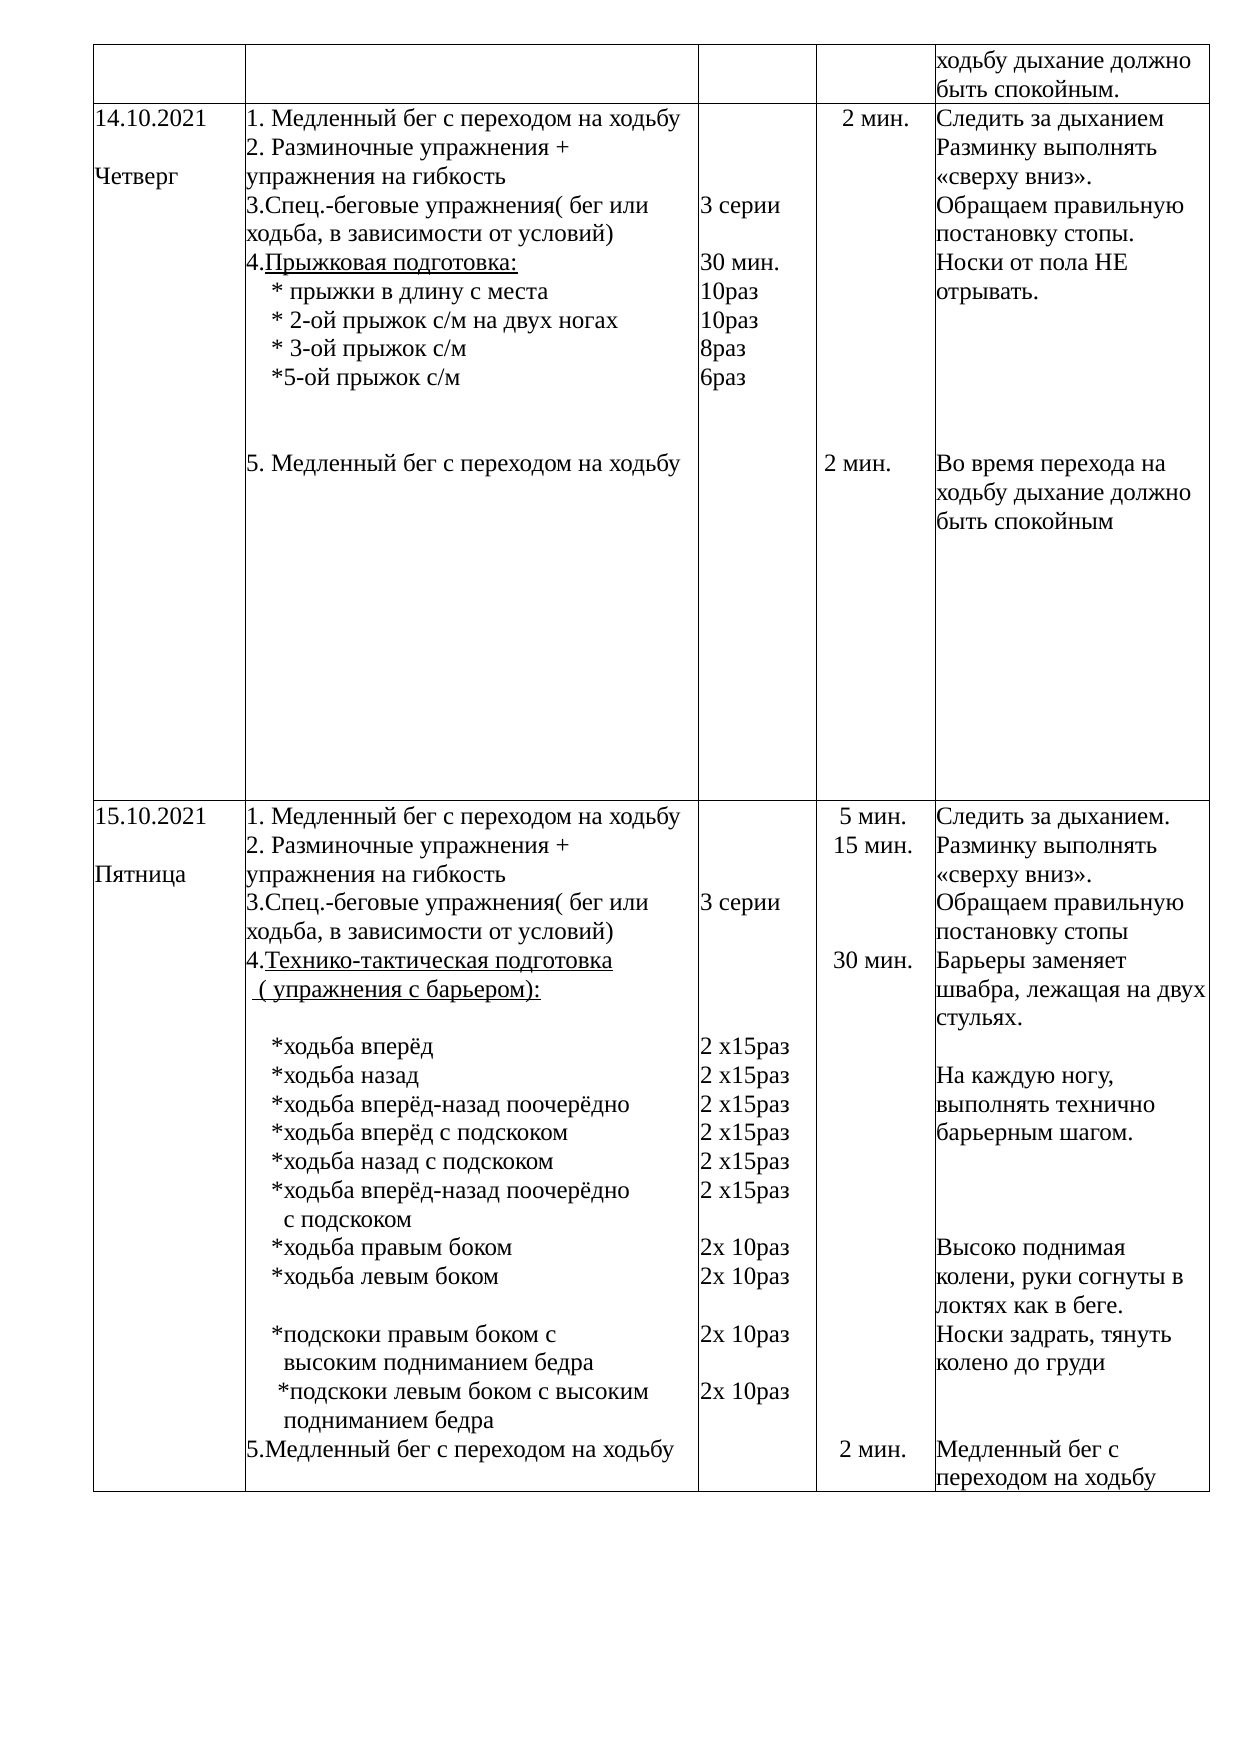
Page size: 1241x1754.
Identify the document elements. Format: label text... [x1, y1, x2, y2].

table_cell [94, 45, 245, 102]
table_cell 1. Медленный бег с переходом на ходьбу 2. Разминочные упражнения + упражнения на гибкость 3.Спец.-беговые упражнения( бег или ходьба, в зависимости от условий) 4.Прыжковая подготовка: * прыжки в длину с места * 2-ой прыжок с/м на двух ногах * 3-ой прыжок с/м *5-ой прыжок с/м 5. Медленный бег с переходом на ходьбу [246, 104, 698, 800]
table_cell 14.10.2021 Четверг [94, 104, 245, 800]
table_cell 3 серии 2 х15раз 2 х15раз 2 х15раз 2 х15раз 2 х15раз 2 х15раз 2х 10раз 2х 10раз 2х 10раз 2х 10раз [699, 801, 816, 1491]
table_cell Следить за дыханием. Разминку выполнять «сверху вниз». Обращаем правильную постановку стопы Барьеры заменяет швабра, лежащая на двух стульях. На каждую ногу, выполнять технично барьерным шагом. Высоко поднимая колени, руки согнуты в локтях как в беге. Носки задрать, тянуть колено до груди Медленный бег с переходом на ходьбу [936, 801, 1209, 1491]
table_cell 2 мин. 2 мин. [817, 104, 935, 800]
table_cell 15.10.2021 Пятница [94, 801, 245, 1491]
table_cell [246, 45, 698, 102]
table_cell [699, 45, 816, 102]
table_cell 3 серии 30 мин. 10раз 10раз 8раз 6раз [699, 104, 816, 800]
table_cell 1. Медленный бег с переходом на ходьбу 2. Разминочные упражнения + упражнения на гибкость 3.Спец.-беговые упражнения( бег или ходьба, в зависимости от условий) 4.Технико-тактическая подготовка ( упражнения с барьером): *ходьба вперёд *ходьба назад *ходьба вперёд-назад поочерёдно *ходьба вперёд с подскоком *ходьба назад с подскоком *ходьба вперёд-назад поочерёдно с подскоком *ходьба правым боком *ходьба левым боком *подскоки правым боком с высоким подниманием бедра *подскоки левым боком с высоким подниманием бедра 5.Медленный бег с переходом на ходьбу [246, 801, 698, 1491]
table_cell Следить за дыханием Разминку выполнять «сверху вниз». Обращаем правильную постановку стопы. Носки от пола НЕ отрывать. Во время перехода на ходьбу дыхание должно быть спокойным [936, 104, 1209, 800]
table_cell 5 мин. 15 мин. 30 мин. 2 мин. [817, 801, 935, 1491]
table_cell [817, 45, 935, 102]
table_cell ходьбу дыхание должно быть спокойным. [936, 45, 1209, 102]
